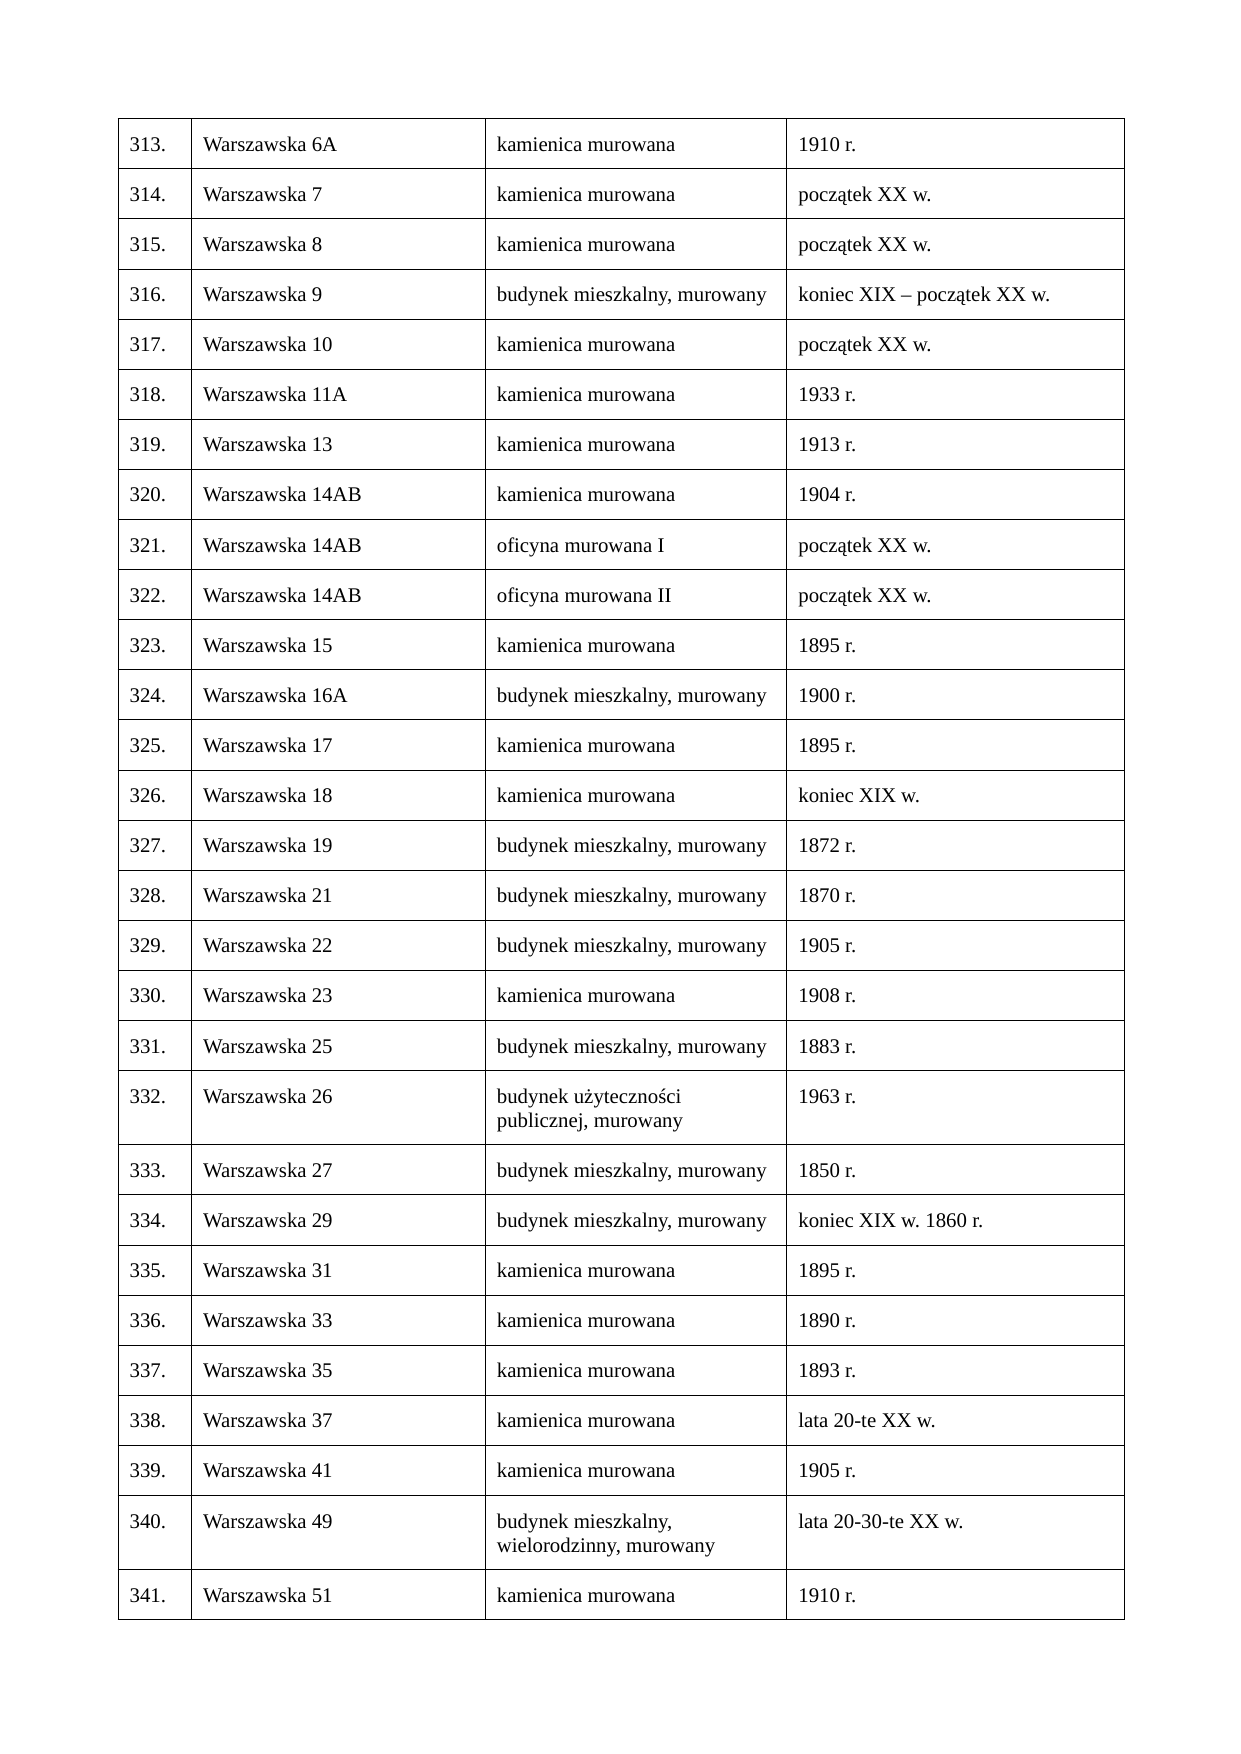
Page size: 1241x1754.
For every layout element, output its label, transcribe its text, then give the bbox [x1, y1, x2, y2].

table_cell lata 20-30-te XX w. [787, 1496, 1124, 1569]
table_cell 1905 r. [787, 1446, 1124, 1495]
table_cell [119, 1396, 191, 1445]
table_cell Warszawska 41 [192, 1446, 485, 1495]
table_cell 1890 r. [787, 1296, 1124, 1345]
table_cell Warszawska 35 [192, 1346, 485, 1395]
table_cell [119, 1246, 191, 1294]
table_cell 1883 r. [787, 1021, 1124, 1070]
table_cell kamienica murowana [486, 1296, 786, 1345]
table_cell budynek mieszkalny, murowany [486, 1195, 786, 1244]
table_cell początek XX w. [787, 320, 1124, 369]
table_cell 1895 r. [787, 620, 1124, 669]
table_cell 1895 r. [787, 720, 1124, 769]
table_cell [119, 771, 191, 819]
table_cell Warszawska 14AB [192, 570, 485, 619]
table_cell kamienica murowana [486, 119, 786, 168]
table_cell kamienica murowana [486, 420, 786, 469]
table_cell budynek mieszkalny, murowany [486, 821, 786, 870]
table_cell [119, 1195, 191, 1244]
table_cell Warszawska 25 [192, 1021, 485, 1070]
table_cell [119, 1446, 191, 1495]
table_cell 1913 r. [787, 420, 1124, 469]
table_cell 1872 r. [787, 821, 1124, 870]
table_cell koniec XIX – początek XX w. [787, 270, 1124, 318]
table_cell kamienica murowana [486, 470, 786, 519]
table_cell 1900 r. [787, 670, 1124, 719]
table_cell 1963 r. [787, 1071, 1124, 1144]
table_cell [119, 470, 191, 519]
table_cell 1904 r. [787, 470, 1124, 519]
table_cell Warszawska 51 [192, 1570, 485, 1619]
table_cell Warszawska 27 [192, 1145, 485, 1194]
table_cell kamienica murowana [486, 720, 786, 769]
table_cell Warszawska 29 [192, 1195, 485, 1244]
table_cell Warszawska 10 [192, 320, 485, 369]
table_cell Warszawska 11A [192, 370, 485, 419]
table_cell [119, 370, 191, 419]
table_cell Warszawska 13 [192, 420, 485, 469]
table_cell 1870 r. [787, 871, 1124, 920]
table_cell [119, 119, 191, 168]
table_cell [119, 219, 191, 268]
table_cell Warszawska 22 [192, 921, 485, 970]
table_cell kamienica murowana [486, 971, 786, 1020]
table_cell [119, 1496, 191, 1569]
table_cell Warszawska 14AB [192, 470, 485, 519]
table_cell budynek mieszkalny, murowany [486, 871, 786, 920]
table_cell [119, 270, 191, 318]
table_cell Warszawska 26 [192, 1071, 485, 1144]
table_cell Warszawska 18 [192, 771, 485, 819]
table_cell [119, 1021, 191, 1070]
table_cell Warszawska 15 [192, 620, 485, 669]
table_cell 1933 r. [787, 370, 1124, 419]
table_cell [119, 320, 191, 369]
table_cell 1905 r. [787, 921, 1124, 970]
table_cell Warszawska 31 [192, 1246, 485, 1294]
table_cell kamienica murowana [486, 1446, 786, 1495]
table_cell początek XX w. [787, 520, 1124, 569]
table_cell kamienica murowana [486, 1346, 786, 1395]
table_cell budynek mieszkalny, murowany [486, 1145, 786, 1194]
table_cell początek XX w. [787, 169, 1124, 218]
table_cell budynek mieszkalny, murowany [486, 1021, 786, 1070]
table_cell Warszawska 21 [192, 871, 485, 920]
table_cell [119, 169, 191, 218]
table_cell lata 20-te XX w. [787, 1396, 1124, 1445]
table_cell kamienica murowana [486, 1246, 786, 1294]
table_cell Warszawska 9 [192, 270, 485, 318]
table_cell budynek mieszkalny, murowany [486, 270, 786, 318]
table_cell budynek mieszkalny, murowany [486, 670, 786, 719]
table_cell kamienica murowana [486, 320, 786, 369]
table_cell koniec XIX w. 1860 r. [787, 1195, 1124, 1244]
table_cell Warszawska 23 [192, 971, 485, 1020]
table_cell [119, 420, 191, 469]
table_cell [119, 620, 191, 669]
table_cell oficyna murowana I [486, 520, 786, 569]
table_cell budynek mieszkalny, murowany [486, 921, 786, 970]
table_cell kamienica murowana [486, 1396, 786, 1445]
table_cell [119, 720, 191, 769]
table_cell 1893 r. [787, 1346, 1124, 1395]
table_cell kamienica murowana [486, 370, 786, 419]
table_cell Warszawska 49 [192, 1496, 485, 1569]
table_cell kamienica murowana [486, 620, 786, 669]
table_cell [119, 971, 191, 1020]
table_cell kamienica murowana [486, 771, 786, 819]
table_cell 1850 r. [787, 1145, 1124, 1194]
table_cell [119, 821, 191, 870]
table_cell 1908 r. [787, 971, 1124, 1020]
table_cell [119, 520, 191, 569]
table_cell kamienica murowana [486, 169, 786, 218]
table_cell budynek mieszkalny, wielorodzinny, murowany [486, 1496, 786, 1569]
table_cell Warszawska 19 [192, 821, 485, 870]
table_cell początek XX w. [787, 219, 1124, 268]
table_cell budynek użyteczności publicznej, murowany [486, 1071, 786, 1144]
table_cell Warszawska 37 [192, 1396, 485, 1445]
table_cell Warszawska 8 [192, 219, 485, 268]
table_cell [119, 1296, 191, 1345]
table_cell Warszawska 7 [192, 169, 485, 218]
table_cell oficyna murowana II [486, 570, 786, 619]
table_cell Warszawska 33 [192, 1296, 485, 1345]
table_cell 1895 r. [787, 1246, 1124, 1294]
table_cell [119, 570, 191, 619]
table_cell [119, 871, 191, 920]
table_cell Warszawska 14AB [192, 520, 485, 569]
table_cell Warszawska 6A [192, 119, 485, 168]
table_cell [119, 1145, 191, 1194]
table_cell kamienica murowana [486, 219, 786, 268]
table_cell Warszawska 17 [192, 720, 485, 769]
table_cell [119, 1570, 191, 1619]
table_cell koniec XIX w. [787, 771, 1124, 819]
table_cell 1910 r. [787, 1570, 1124, 1619]
table_cell [119, 1346, 191, 1395]
table_cell Warszawska 16A [192, 670, 485, 719]
table_cell [119, 670, 191, 719]
table_cell [119, 921, 191, 970]
table_cell [119, 1071, 191, 1144]
table_cell kamienica murowana [486, 1570, 786, 1619]
table_cell początek XX w. [787, 570, 1124, 619]
table_cell 1910 r. [787, 119, 1124, 168]
